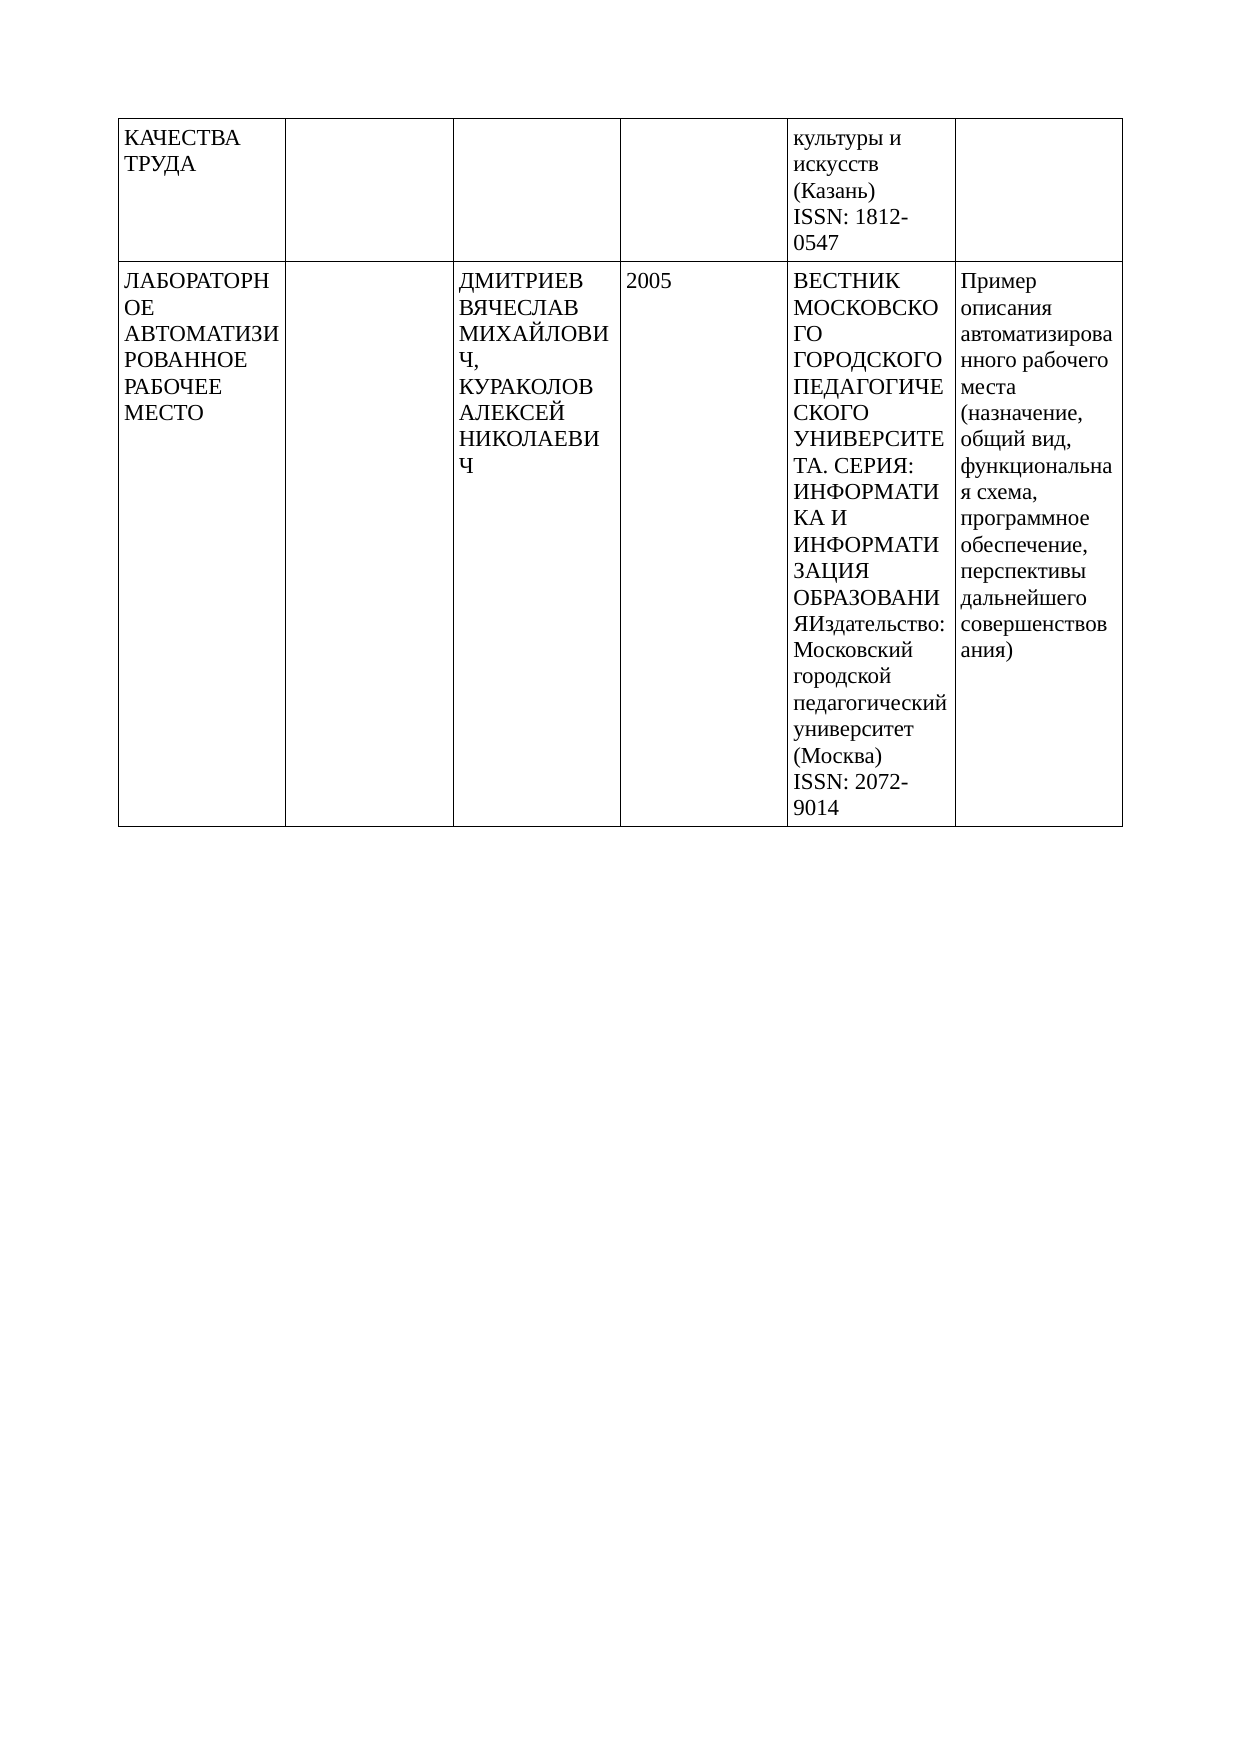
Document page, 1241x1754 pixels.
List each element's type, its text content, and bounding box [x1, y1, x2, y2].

table_cell ДМИТРИЕВ ВЯЧЕСЛАВ МИХАЙЛОВИЧ, КУРАКОЛОВ АЛЕКСЕЙ НИКОЛАЕВИЧ [454, 262, 620, 826]
table_cell КАЧЕСТВА ТРУДА [119, 119, 285, 261]
table_cell [286, 119, 453, 261]
table_cell [956, 119, 1122, 261]
table_cell ЛАБОРАТОРНОЕ АВТОМАТИЗИРОВАННОЕ РАБОЧЕЕ МЕСТО [119, 262, 285, 826]
table_cell Пример описания автоматизированного рабочего места (назначение, общий вид, функциональная схема, программное обеспечение, перспективы дальнейшего совершенствования) [956, 262, 1122, 826]
table_cell [621, 119, 787, 261]
table_cell [454, 119, 620, 261]
table_cell ВЕСТНИК МОСКОВСКОГО ГОРОДСКОГО ПЕДАГОГИЧЕСКОГО УНИВЕРСИТЕТА. СЕРИЯ: ИНФОРМАТИКА И ИНФОРМАТИЗАЦИЯ ОБРАЗОВАНИЯИздательство: Московский городской педагогический университет (Москва) ISSN: 2072-9014 [788, 262, 955, 826]
table_cell культуры и искусств (Казань) ISSN: 1812-0547 [788, 119, 955, 261]
table_cell 2005 [621, 262, 787, 826]
table_cell [286, 262, 453, 826]
